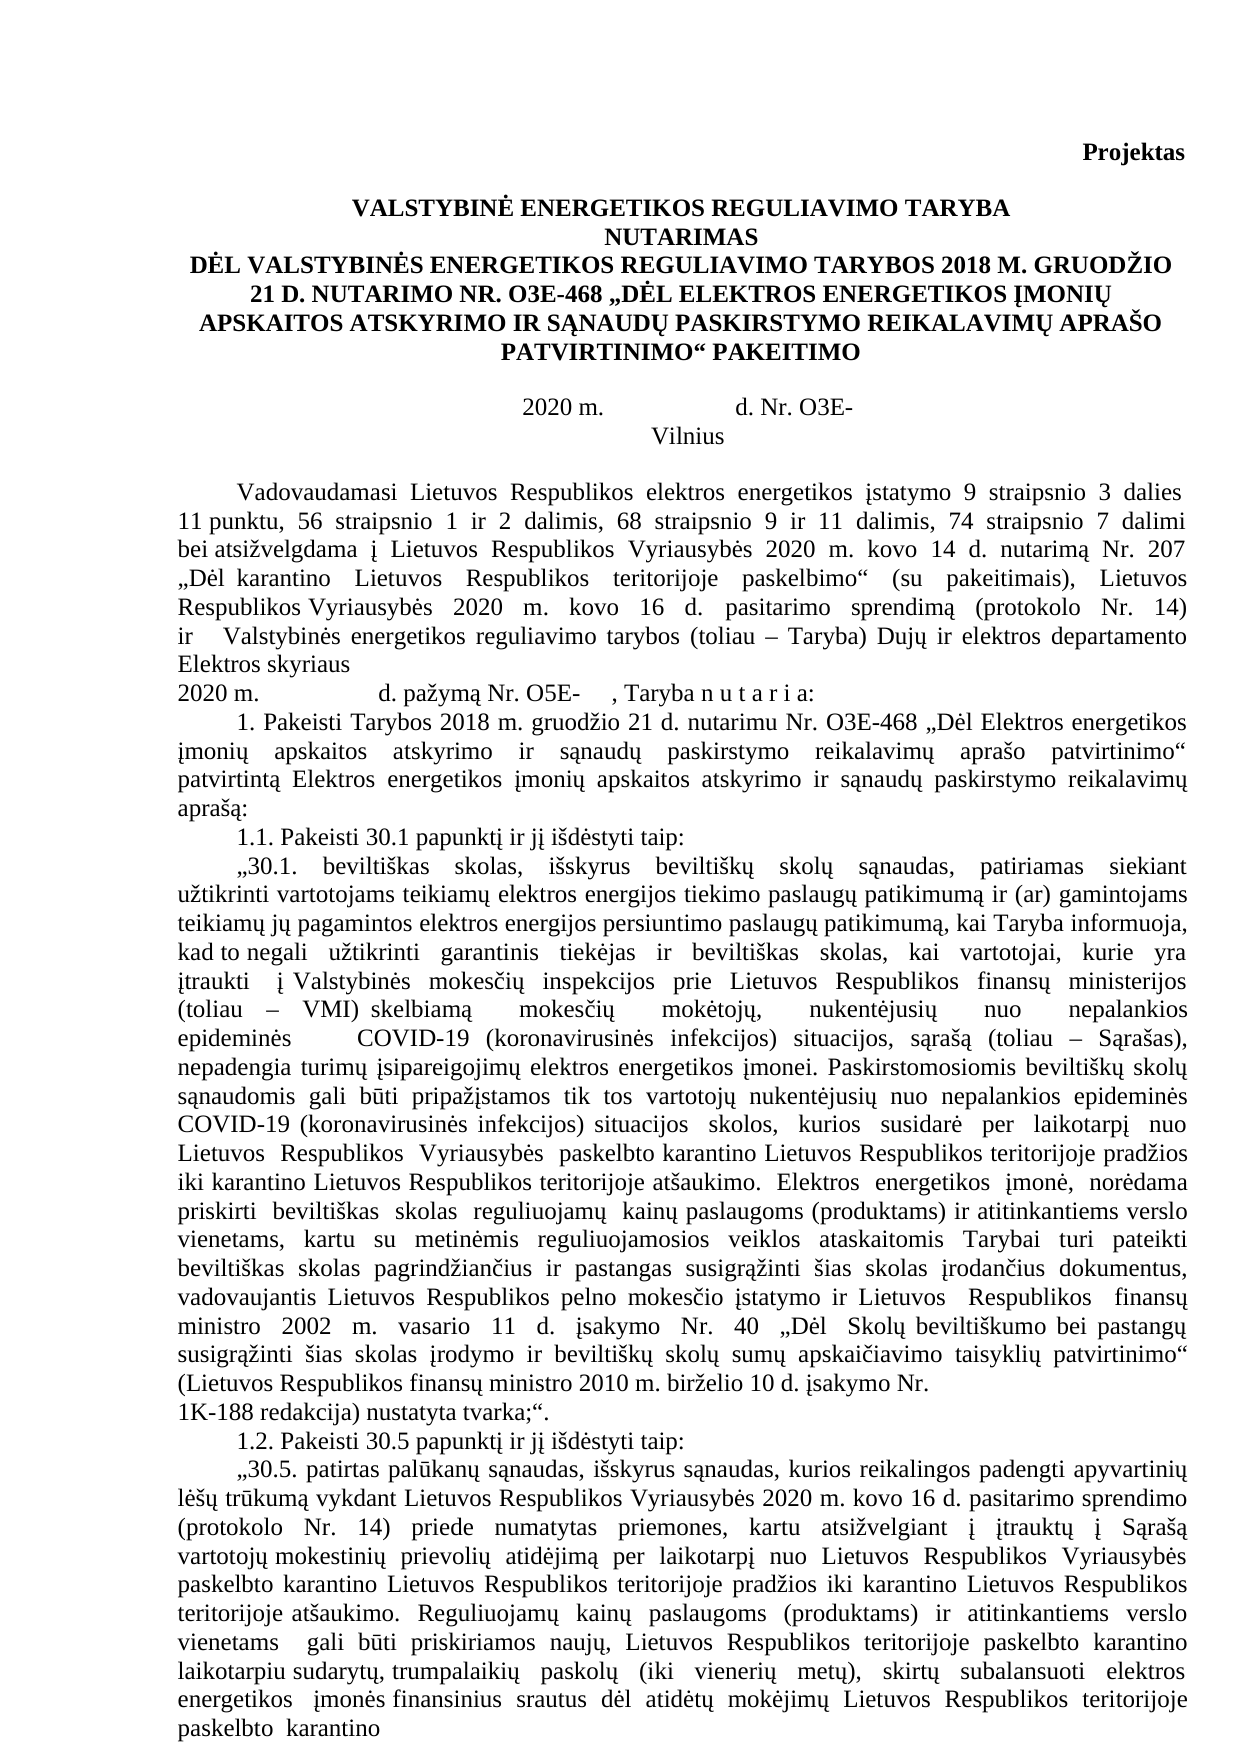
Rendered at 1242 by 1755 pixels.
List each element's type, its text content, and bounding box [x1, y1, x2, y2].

text 1.1. Pakeisti 30.1 papunktį ir jį išdėstyti taip: [236, 822, 1196, 851]
text „30.5. patirtas palūkanų sąnaudas, išskyrus sąnaudas, kurios reikalingos padengti apyvartinių lėšų trūkumą vykdant Lietuvos Respublikos Vyriausybės 2020 m. kovo 16 d. pasitarimo sprendimo (protokolo Nr. 14) priede numatytas priemones, kartu atsižvelgiant į įtrauktų į Sąrašą vartotojų mokestinių prievolių atidėjimą per laikotarpį nuo Lietuvos Respublikos Vyriausybės paskelbto karantino Lietuvos Respublikos teritorijoje pradžios iki karantino Lietuvos Respublikos teritorijoje atšaukimo. Reguliuojamų kainų paslaugoms (produktams) ir atitinkantiems verslo vienetams gali būti priskiriamos naujų, Lietuvos Respublikos teritorijoje paskelbto karantino laikotarpiu sudarytų, trumpalaikių paskolų (iki vienerių metų), skirtų subalansuoti elektros energetikos įmonės finansinius srautus dėl atidėtų mokėjimų Lietuvos Respublikos teritorijoje paskelbto karantino [177, 1454, 1188, 1742]
text 11 punktu, 56 straipsnio 1 ir 2 dalimis, 68 straipsnio 9 ir 11 dalimis, 74 straipsnio 7 dalimi bei atsižvelgdama į Lietuvos Respublikos Vyriausybės 2020 m. kovo 14 d. nutarimą Nr. 207 „Dėl karantino Lietuvos Respublikos teritorijoje paskelbimo“ (su pakeitimais), Lietuvos Respublikos Vyriausybės 2020 m. kovo 16 d. pasitarimo sprendimą (protokolo Nr. 14) ir Valstybinės energetikos reguliavimo tarybos (toliau – Taryba) Dujų ir elektros departamento Elektros skyriaus [177, 506, 1188, 678]
text 2020 m. d. Nr. O3E- Vilnius [518, 392, 857, 450]
text 1.2. Pakeisti 30.5 papunktį ir jį išdėstyti taip: [236, 1426, 1196, 1454]
text 2020 m. d. pažymą Nr. O5E- , Taryba n u t a r i a: [177, 678, 822, 707]
text 21 D. NUTARIMO NR. O3E-468 „DĖL ELEKTROS ENERGETIKOS ĮMONIŲ APSKAITOS ATSKYRIMO IR SĄNAUDŲ PASKIRSTYMO REIKALAVIMŲ APRAŠO PATVIRTINIMO“ PAKEITIMO [195, 279, 1166, 365]
text 1K-188 redakcija) nustatyta tvarka;“. [177, 1397, 556, 1426]
text Projektas [167, 137, 1185, 166]
text DĖL VALSTYBINĖS ENERGETIKOS REGULIAVIMO TARYBOS 2018 M. GRUODŽIO [184, 250, 1178, 279]
text „30.1. beviltiškas skolas, išskyrus beviltiškų skolų sąnaudas, patiriamas siekiant užtikrinti vartotojams teikiamų elektros energijos tiekimo paslaugų patikimumą ir (ar) gamintojams teikiamų jų pagamintos elektros energijos persiuntimo paslaugų patikimumą, kai Taryba informuoja, kad to negali užtikrinti garantinis tiekėjas ir beviltiškas skolas, kai vartotojai, kurie yra įtraukti į Valstybinės mokesčių inspekcijos prie Lietuvos Respublikos finansų ministerijos (toliau – VMI) skelbiamą mokesčių mokėtojų, nukentėjusių nuo nepalankios epideminės COVID-19 (koronavirusinės infekcijos) situacijos, sąrašą (toliau – Sąrašas), nepadengia turimų įsipareigojimų elektros energetikos įmonei. Paskirstomosiomis beviltiškų skolų sąnaudomis gali būti pripažįstamos tik tos vartotojų nukentėjusių nuo nepalankios epideminės COVID-19 (koronavirusinės infekcijos) situacijos skolos, kurios susidarė per laikotarpį nuo Lietuvos Respublikos Vyriausybės paskelbto karantino Lietuvos Respublikos teritorijoje pradžios iki karantino Lietuvos Respublikos teritorijoje atšaukimo. Elektros energetikos įmonė, norėdama priskirti beviltiškas skolas reguliuojamų kainų paslaugoms (produktams) ir atitinkantiems verslo vienetams, kartu su metinėmis reguliuojamosios veiklos ataskaitomis Tarybai turi pateikti beviltiškas skolas pagrindžiančius ir pastangas susigrąžinti šias skolas įrodančius dokumentus, vadovaujantis Lietuvos Respublikos pelno mokesčio įstatymo ir Lietuvos Respublikos finansų ministro 2002 m. vasario 11 d. įsakymo Nr. 40 „Dėl Skolų beviltiškumo bei pastangų susigrąžinti šias skolas įrodymo ir beviltiškų skolų sumų apskaičiavimo taisyklių patvirtinimo“ (Lietuvos Respublikos finansų ministro 2010 m. birželio 10 d. įsakymo Nr. [177, 851, 1189, 1397]
text VALSTYBINĖ ENERGETIKOS REGULIAVIMO TARYBA NUTARIMAS [348, 193, 1014, 250]
text Vadovaudamasi Lietuvos Respublikos elektros energetikos įstatymo 9 straipsnio 3 dalies [236, 477, 1196, 506]
text 1. Pakeisti Tarybos 2018 m. gruodžio 21 d. nutarimu Nr. O3E-468 „Dėl Elektros energetikos įmonių apskaitos atskyrimo ir sąnaudų paskirstymo reikalavimų aprašo patvirtinimo“ patvirtintą Elektros energetikos įmonių apskaitos atskyrimo ir sąnaudų paskirstymo reikalavimų aprašą: [177, 707, 1188, 822]
